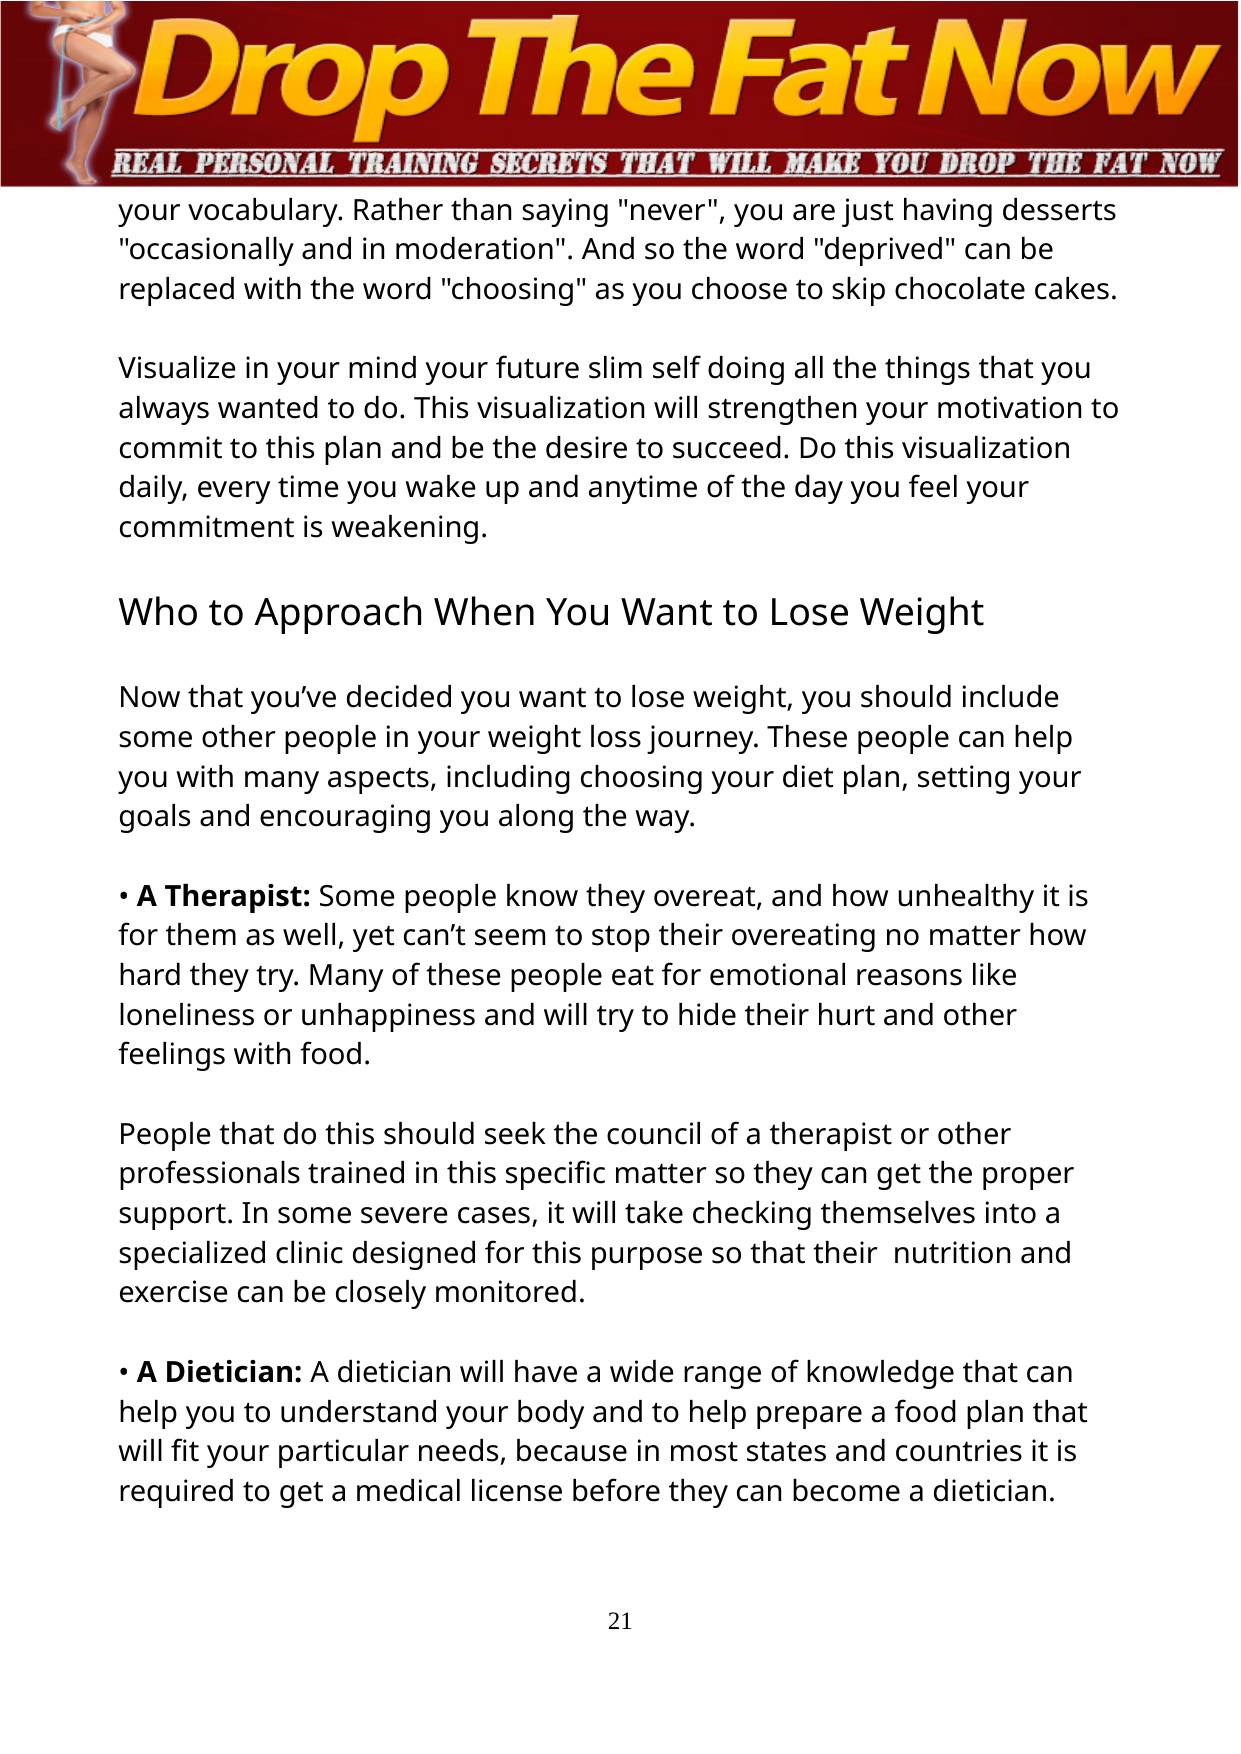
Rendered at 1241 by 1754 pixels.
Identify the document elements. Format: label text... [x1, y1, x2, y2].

text • A Therapist: Some people know they overeat, and how unhealthy it is for them as well, yet can’t seem to stop their overeating no matter how hard they try. Many of these people eat for emotional reasons like loneliness or unhappiness and will try to hide their hurt and other feelings with food. [118, 875, 1122, 1073]
text your vocabulary. Rather than saying "never", you are just having desserts "occasionally and in moderation". And so the word "deprived" can be replaced with the word "choosing" as you choose to skip chocolate cakes. [118, 189, 1122, 308]
text • A Dietician: A dietician will have a wide range of knowledge that can help you to understand your body and to help prepare a food plan that will fit your particular needs, because in most states and countries it is required to get a medical license before they can become a dietician. [118, 1351, 1122, 1510]
text Visualize in your mind your future slim self doing all the things that you always wanted to do. This visualization will strengthen your motivation to commit to this plan and be the desire to succeed. Do this visualization daily, every time you wake up and anytime of the day you feel your commitment is weakening. [118, 348, 1122, 546]
text Who to Approach When You Want to Lose Weight [118, 586, 1122, 637]
text People that do this should seek the council of a therapist or other professionals trained in this specific matter so they can get the proper support. In some severe cases, it will take checking themselves into a specialized clinic designed for this purpose so that their nutrition and exercise can be closely monitored. [118, 1113, 1122, 1311]
text Now that you’ve decided you want to lose weight, you should include some other people in your weight loss journey. These people can help you with many aspects, including choosing your diet plan, setting your goals and encouraging you along the way. [118, 676, 1122, 835]
picture [0, 1, 1239, 189]
